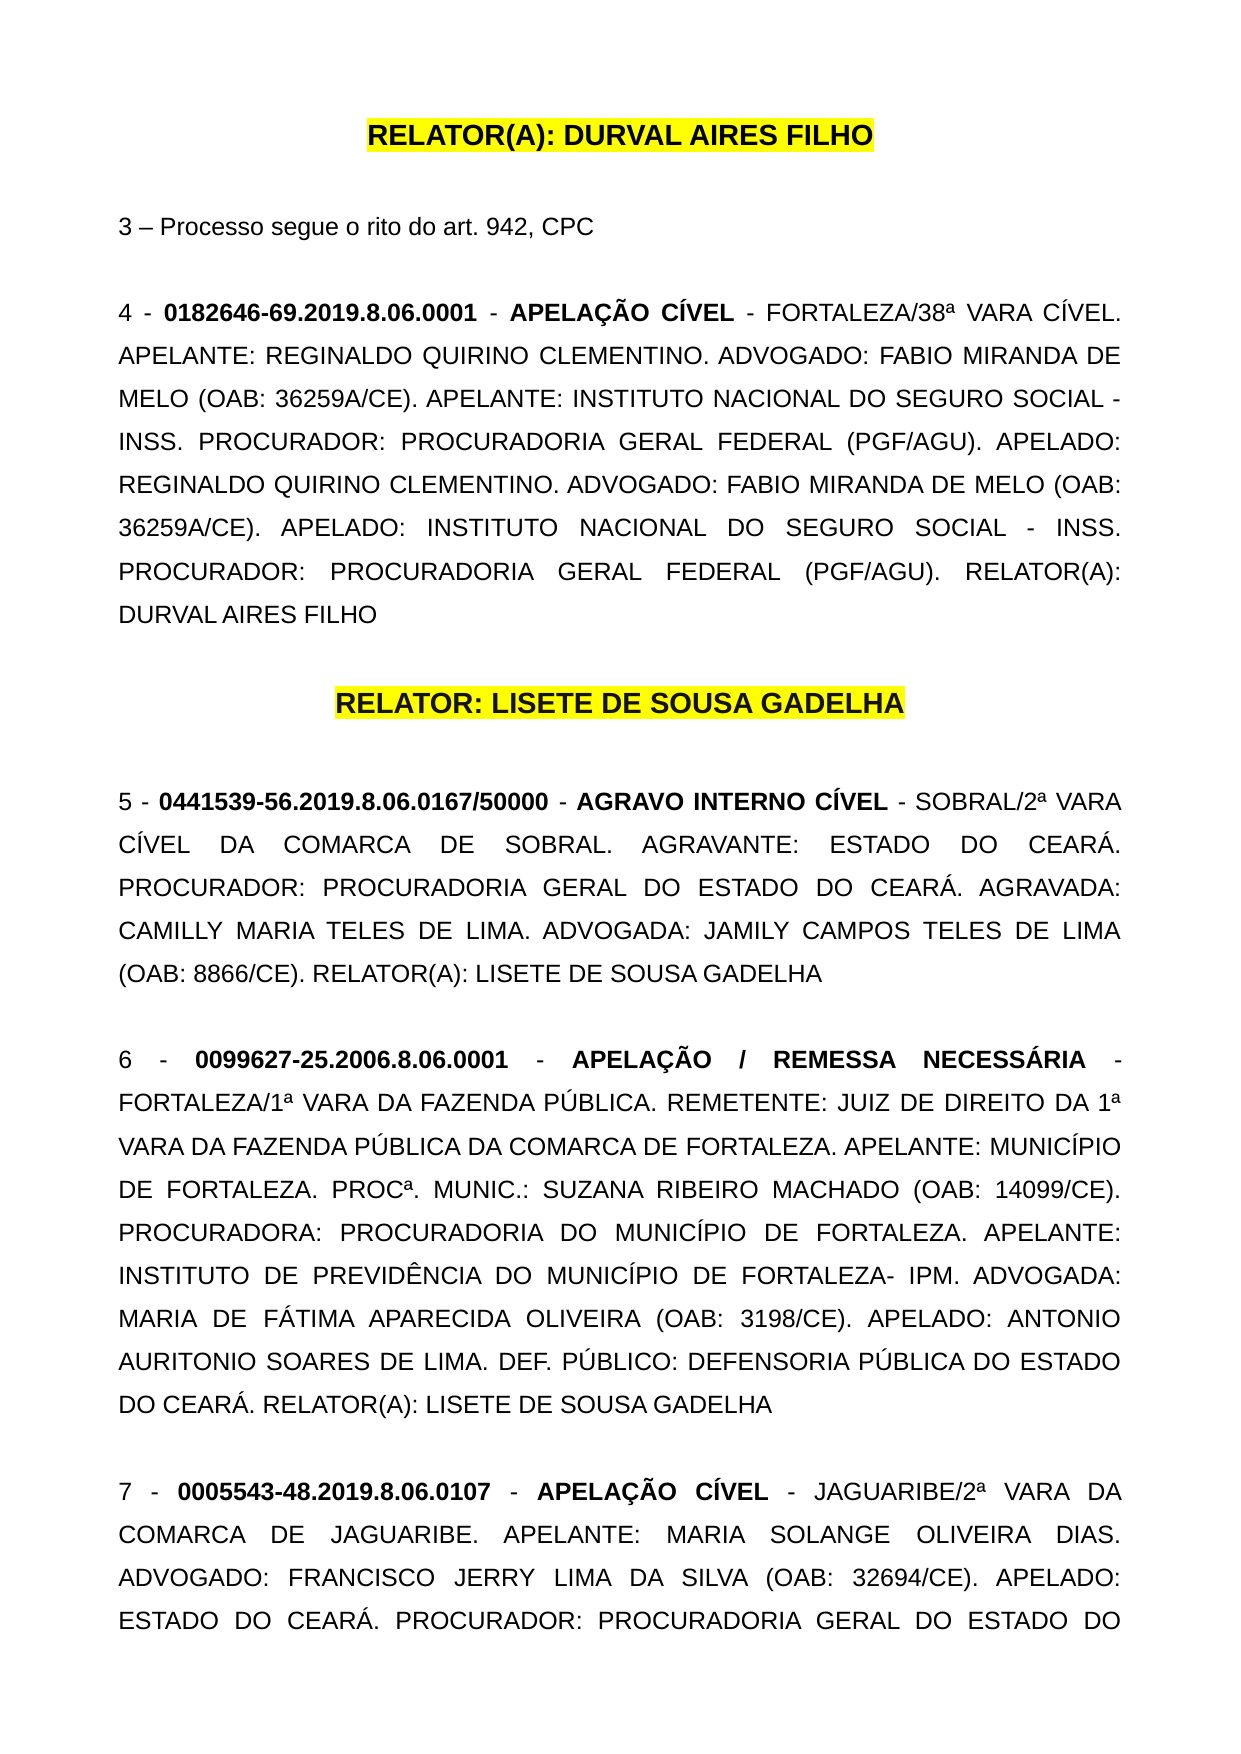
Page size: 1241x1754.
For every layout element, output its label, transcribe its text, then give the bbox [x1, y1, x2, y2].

text 5 - 0441539-56.2019.8.06.0167/50000 - AGRAVO INTERNO CÍVEL - SOBRAL/2ª VARA CÍVEL DA COMARCA DE SOBRAL. AGRAVANTE: ESTADO DO CEARÁ. PROCURADOR: PROCURADORIA GERAL DO ESTADO DO CEARÁ. AGRAVADA: CAMILLY MARIA TELES DE LIMA. ADVOGADA: JAMILY CAMPOS TELES DE LIMA (OAB: 8866/CE). RELATOR(A): LISETE DE SOUSA GADELHA [118, 787, 1122, 988]
text 3 – Processo segue o rito do art. 942, CPC [118, 212, 1122, 240]
text 7 - 0005543-48.2019.8.06.0107 - APELAÇÃO CÍVEL - JAGUARIBE/2ª VARA DA COMARCA DE JAGUARIBE. APELANTE: MARIA SOLANGE OLIVEIRA DIAS. ADVOGADO: FRANCISCO JERRY LIMA DA SILVA (OAB: 32694/CE). APELADO: ESTADO DO CEARÁ. PROCURADOR: PROCURADORIA GERAL DO ESTADO DO [118, 1477, 1122, 1635]
text RELATOR(A): DURVAL AIRES FILHO [118, 118, 1122, 152]
text RELATOR: LISETE DE SOUSA GADELHA [118, 686, 1122, 719]
text 4 - 0182646-69.2019.8.06.0001 - APELAÇÃO CÍVEL - FORTALEZA/38ª VARA CÍVEL. APELANTE: REGINALDO QUIRINO CLEMENTINO. ADVOGADO: FABIO MIRANDA DE MELO (OAB: 36259A/CE). APELANTE: INSTITUTO NACIONAL DO SEGURO SOCIAL - INSS. PROCURADOR: PROCURADORIA GERAL FEDERAL (PGF/AGU). APELADO: REGINALDO QUIRINO CLEMENTINO. ADVOGADO: FABIO MIRANDA DE MELO (OAB: 36259A/CE). APELADO: INSTITUTO NACIONAL DO SEGURO SOCIAL - INSS. PROCURADOR: PROCURADORIA GERAL FEDERAL (PGF/AGU). RELATOR(A): DURVAL AIRES FILHO [118, 298, 1122, 628]
text 6 - 0099627-25.2006.8.06.0001 - APELAÇÃO / REMESSA NECESSÁRIA - FORTALEZA/1ª VARA DA FAZENDA PÚBLICA. REMETENTE: JUIZ DE DIREITO DA 1ª VARA DA FAZENDA PÚBLICA DA COMARCA DE FORTALEZA. APELANTE: MUNICÍPIO DE FORTALEZA. PROCª. MUNIC.: SUZANA RIBEIRO MACHADO (OAB: 14099/CE). PROCURADORA: PROCURADORIA DO MUNICÍPIO DE FORTALEZA. APELANTE: INSTITUTO DE PREVIDÊNCIA DO MUNICÍPIO DE FORTALEZA- IPM. ADVOGADA: MARIA DE FÁTIMA APARECIDA OLIVEIRA (OAB: 3198/CE). APELADO: ANTONIO AURITONIO SOARES DE LIMA. DEF. PÚBLICO: DEFENSORIA PÚBLICA DO ESTADO DO CEARÁ. RELATOR(A): LISETE DE SOUSA GADELHA [118, 1045, 1122, 1419]
